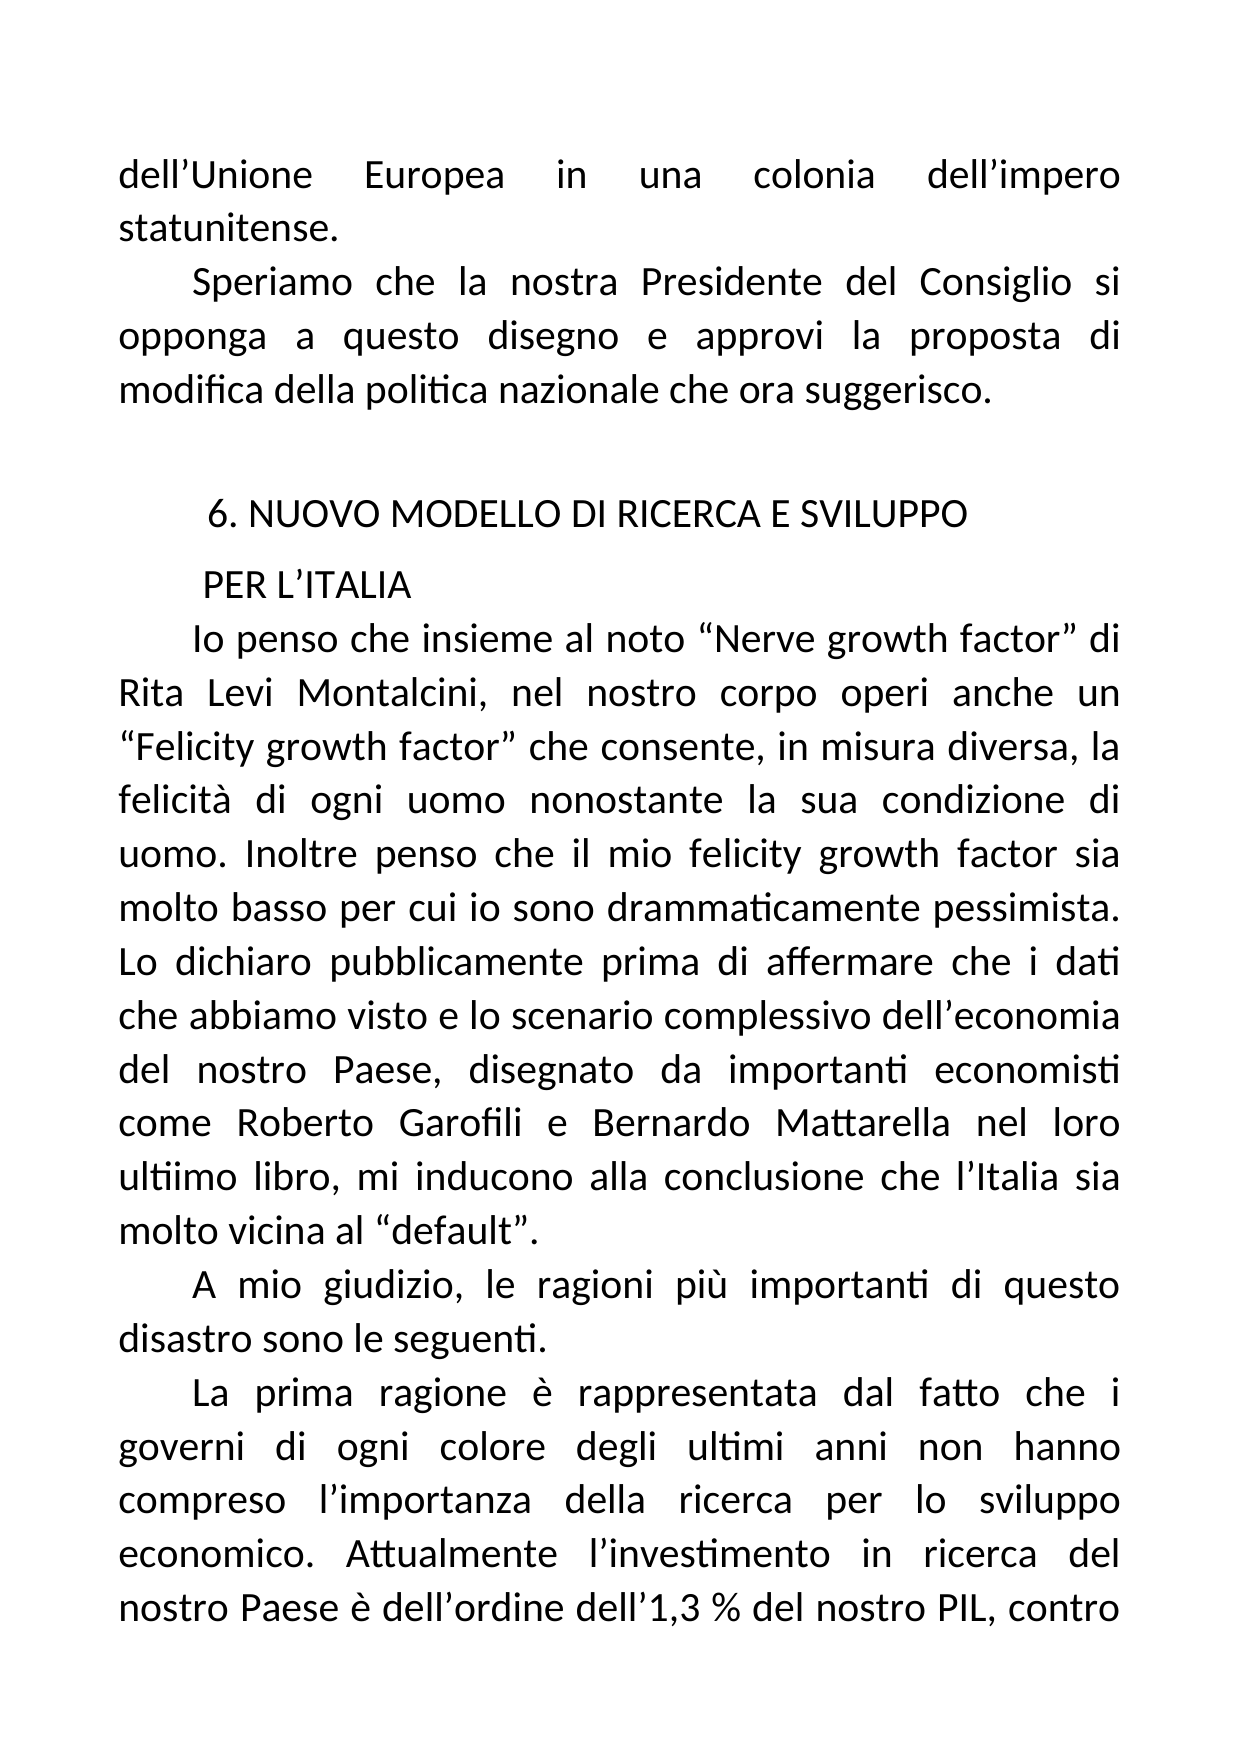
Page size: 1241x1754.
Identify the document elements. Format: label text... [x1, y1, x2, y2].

list Io penso che insieme al noto “Nerve growth factor” di Rita Levi Montalcini, nel nostro corpo operi anche un “Felicity growth factor” che consente, in misura diversa, la felicità di ogni uomo nonostante la sua condizione di uomo. Inoltre penso che il mio felicity growth factor sia molto basso per cui io sono drammaticamente pessimista. Lo dichiaro pubblicamente prima di affermare che i dati che abbiamo visto e lo scenario complessivo dell’economia del nostro Paese, disegnato da importanti economisti come Roberto Garofili e Bernardo Mattarella nel loro ultiimo libro, mi inducono alla conclusione che l’Italia sia molto vicina al “default”. [118, 612, 1122, 1255]
text 6. NUOVO MODELLO DI RICERCA E SVILUPPO [207, 487, 1122, 538]
list dell’Unione Europea in una colonia dell’impero statunitense. [118, 148, 1122, 252]
list Speriamo che la nostra Presidente del Consiglio si opponga a questo disegno e approvi la proposta di modifica della politica nazionale che ora suggerisco. [118, 255, 1122, 414]
list La prima ragione è rappresentata dal fatto che i governi di ogni colore degli ultimi anni non hanno compreso l’importanza della ricerca per lo sviluppo economico. Attualmente l’investimento in ricerca del nostro Paese è dell’ordine dell’1,3 % del nostro PIL, contro [118, 1366, 1122, 1632]
list PER L’ITALIA [193, 558, 1122, 609]
list A mio giudizio, le ragioni più importanti di questo disastro sono le seguenti. [118, 1258, 1122, 1363]
